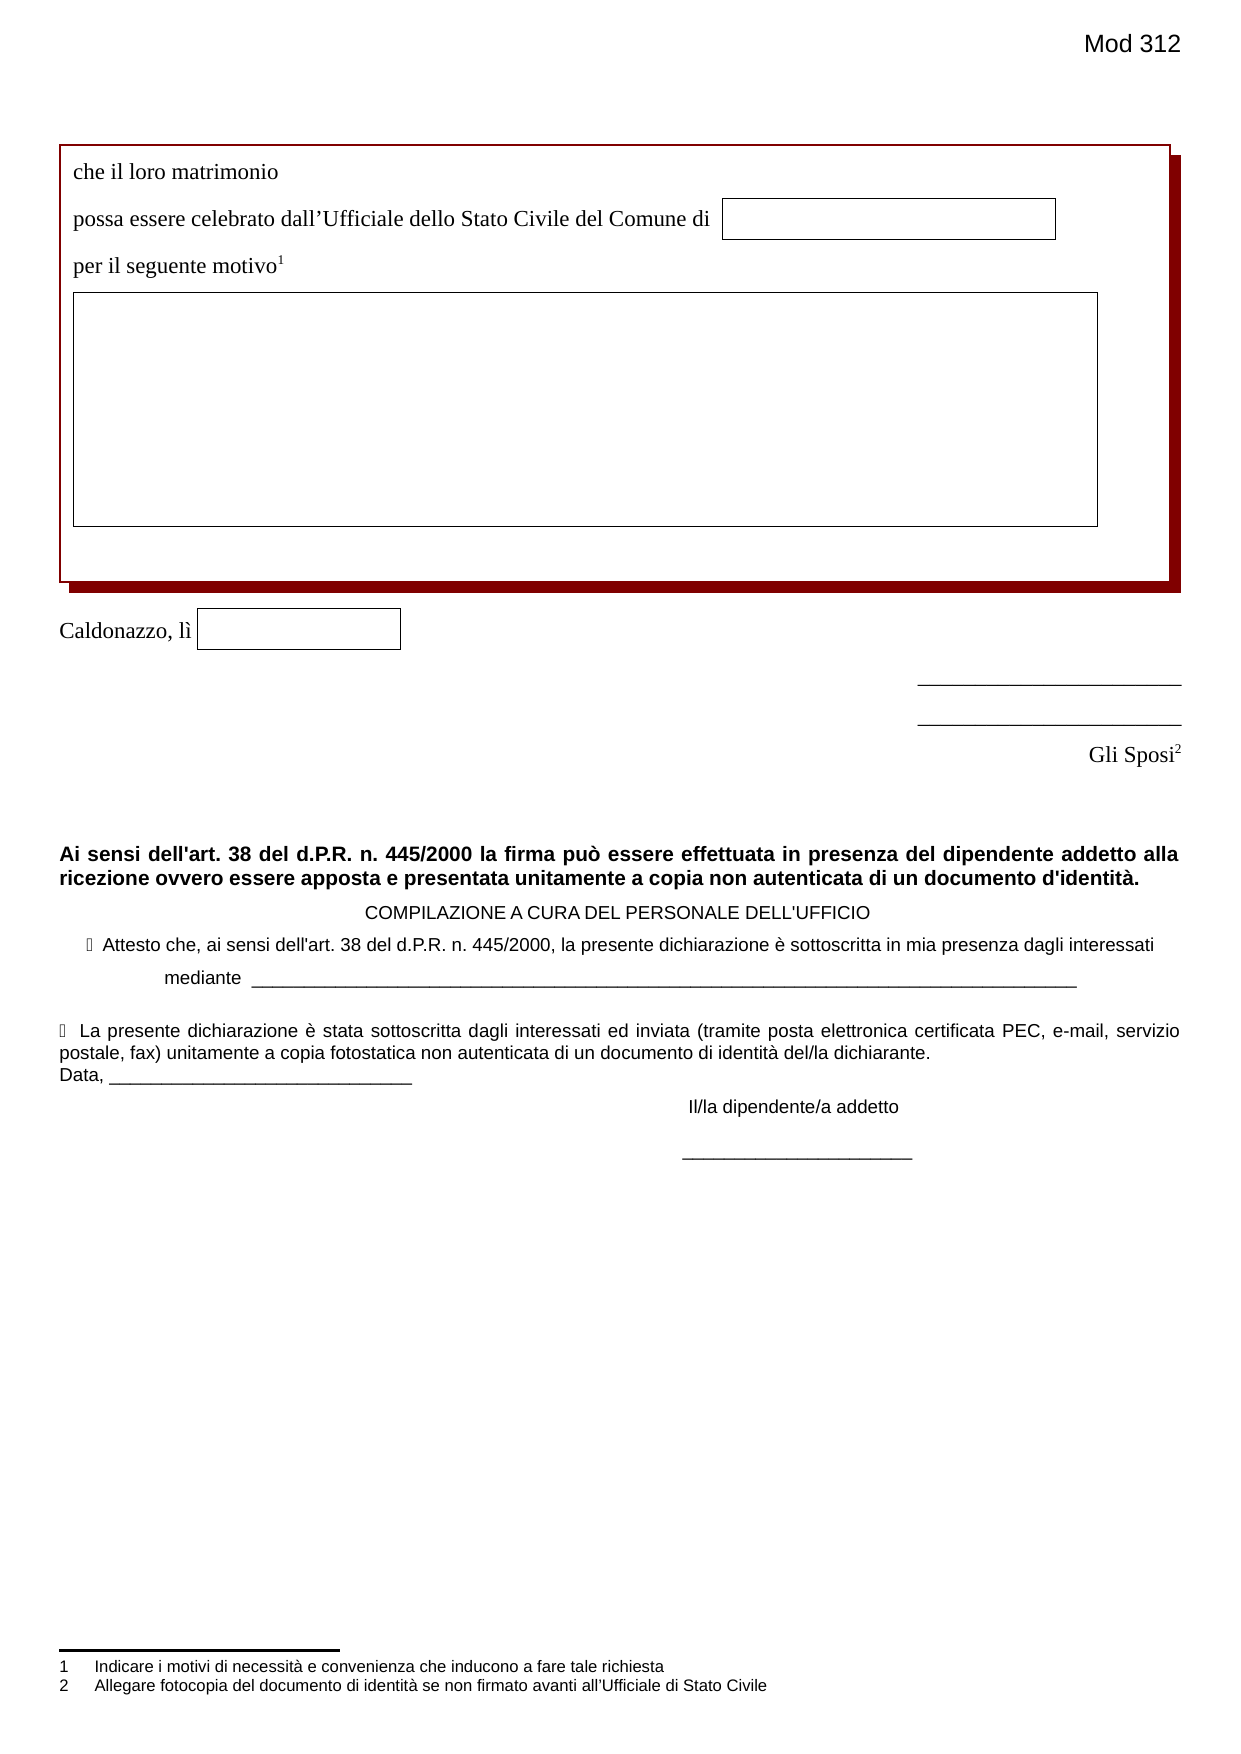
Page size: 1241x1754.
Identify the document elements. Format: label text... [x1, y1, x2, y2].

text COMPILAZIONE A CURA DEL PERSONALE DELL'UFFICIO [59, 902, 1181, 923]
text Caldonazzo, lì [59, 608, 197, 649]
text [401, 608, 1181, 649]
text ______________________ [59, 1139, 1181, 1161]
text possa essere celebrato dall’Ufficiale dello Stato Civile del Comune di [61, 184, 1169, 238]
text Gli Sposi [59, 741, 1181, 768]
text Indicare i motivi di necessità e convenienza che inducono a fare tale richiesta [59, 1657, 1181, 1676]
text per il seguente motivo [61, 238, 1169, 278]
text Data, _____________________________ [59, 1063, 1181, 1085]
text Allegare fotocopia del documento di identità se non firmato avanti all’Ufficiale di Stato Civile [59, 1676, 1181, 1695]
text  La presente dichiarazione è stata sottoscritta dagli interessati ed inviata (tramite posta elettronica certificata PEC, e-mail, servizio postale, fax) unitamente a copia fotostatica non autenticata di un documento di identità del/la dichiarante. [59, 1020, 1181, 1063]
text _______________________ [59, 702, 1181, 728]
text che il loro matrimonio [61, 146, 1169, 184]
text _______________________ [59, 662, 1181, 689]
text  Attesto che, ai sensi dell'art. 38 del d.P.R. n. 445/2000, la presente dichiarazione è sottoscritta in mia presenza dagli interessati mediante _______________________________________________________________________________ [59, 934, 1181, 988]
text Ai sensi dell'art. 38 del d.P.R. n. 445/2000 la firma può essere effettuata in presenza del dipendente addetto alla ricezione ovvero essere apposta e presentata unitamente a copia non autenticata di un documento d'identità. [59, 842, 1181, 890]
text Il/la dipendente/a addetto [59, 1096, 1181, 1117]
